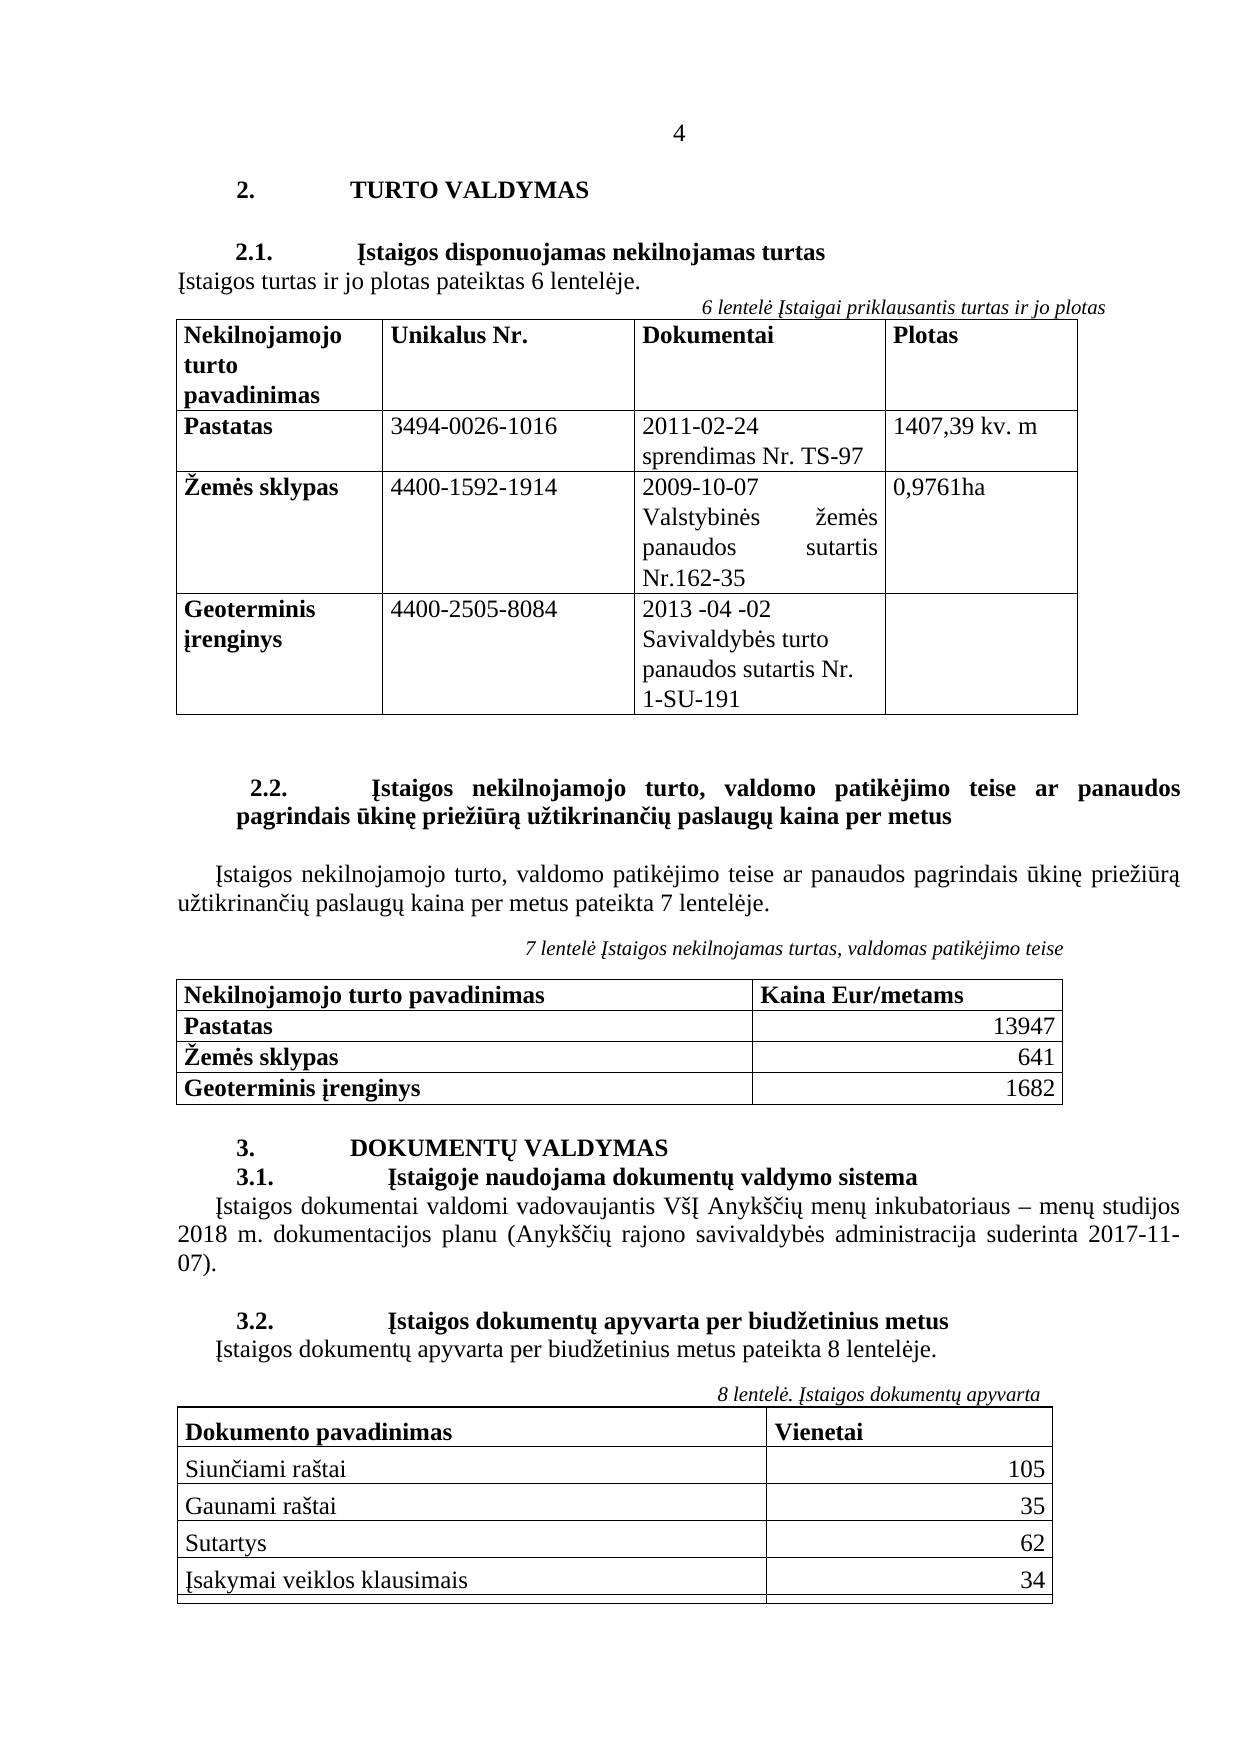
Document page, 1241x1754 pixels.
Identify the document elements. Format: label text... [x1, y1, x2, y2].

table_cell 35 [767, 1484, 1052, 1520]
text Įstaigos nekilnojamojo turto, valdomo patikėjimo teise ar panaudos pagrindais ūkinę priežiūrą užtikrinančių paslaugų kaina per metus pateikta 7 lentelėje. [177, 859, 1181, 916]
table_cell 2011-02-24 sprendimas Nr. TS-97 [635, 411, 885, 471]
table_cell Geoterminis įrenginys [177, 1073, 752, 1103]
table_header Kaina Eur/metams [753, 980, 1062, 1010]
table_header Vienetai [767, 1408, 1052, 1446]
text Įstaigos turtas ir jo plotas pateiktas 6 lentelėje. [177, 266, 1181, 294]
table_cell [886, 594, 1077, 714]
text 2.1. Įstaigos disponuojamas nekilnojamas turtas [222, 237, 1181, 266]
table_cell 1682 [753, 1073, 1062, 1103]
table_header Nekilnojamojo turto pavadinimas [177, 320, 382, 410]
table_cell Pastatas [177, 1011, 752, 1041]
table_header Nekilnojamojo turto pavadinimas [177, 980, 752, 1010]
table_header Plotas [886, 320, 1077, 410]
table_cell 62 [767, 1521, 1052, 1557]
table_cell 4400-2505-8084 [383, 594, 634, 714]
table_cell Įsakymai veiklos klausimais [178, 1558, 766, 1594]
text 2. TURTO VALDYMAS [215, 176, 1152, 235]
text 6 lentelė Įstaigai priklausantis turtas ir jo plotas [177, 294, 1181, 319]
table_cell 34 [767, 1558, 1052, 1594]
table_cell 105 [767, 1447, 1052, 1483]
table_cell Pastatas [177, 411, 382, 471]
text 7 lentelė Įstaigos nekilnojamas turtas, valdomas patikėjimo teise [312, 936, 1181, 960]
table_cell 1407,39 kv. m [886, 411, 1077, 471]
table_cell 2013 -04 -02 Savivaldybės turto panaudos sutartis Nr. 1-SU-191 [635, 594, 885, 714]
text Įstaigos dokumentų apyvarta per biudžetinius metus pateikta 8 lentelėje. [177, 1334, 1181, 1363]
table_cell 3494-0026-1016 [383, 411, 634, 471]
table_cell 2009-10-07 Valstybinės žemės panaudos sutartis Nr.162-35 [635, 472, 885, 593]
text 3.1. Įstaigoje naudojama dokumentų valdymo sistema [236, 1162, 1181, 1191]
text Įstaigos dokumentai valdomi vadovaujantis VšĮ Anykščių menų inkubatoriaus – menų studijos 2018 m. dokumentacijos planu (Anykščių rajono savivaldybės administracija suderinta 2017-11-07). [177, 1191, 1181, 1277]
text 3. DOKUMENTŲ VALDYMAS [215, 1133, 1181, 1162]
table_header Dokumento pavadinimas [178, 1408, 766, 1446]
table_cell 641 [753, 1042, 1062, 1072]
table_cell 0,9761ha [886, 472, 1077, 593]
text 8 lentelė. Įstaigos dokumentų apyvarta [582, 1382, 1181, 1406]
table_cell Žemės sklypas [177, 1042, 752, 1072]
text 3.2. Įstaigos dokumentų apyvarta per biudžetinius metus [236, 1306, 1181, 1334]
table_cell Gaunami raštai [178, 1484, 766, 1520]
table_cell [178, 1595, 766, 1602]
table_header Dokumentai [635, 320, 885, 410]
table_cell Siunčiami raštai [178, 1447, 766, 1483]
table_cell Sutartys [178, 1521, 766, 1557]
table_cell 4400-1592-1914 [383, 472, 634, 593]
table_cell 13947 [753, 1011, 1062, 1041]
table_cell [767, 1595, 1052, 1602]
text 2.2. Įstaigos nekilnojamojo turto, valdomo patikėjimo teise ar panaudos pagrindais ūkinę priežiūrą užtikrinančių paslaugų kaina per metus [236, 773, 1181, 830]
table_cell Žemės sklypas [177, 472, 382, 593]
table_header Unikalus Nr. [383, 320, 634, 410]
table_cell Geoterminis įrenginys [177, 594, 382, 714]
